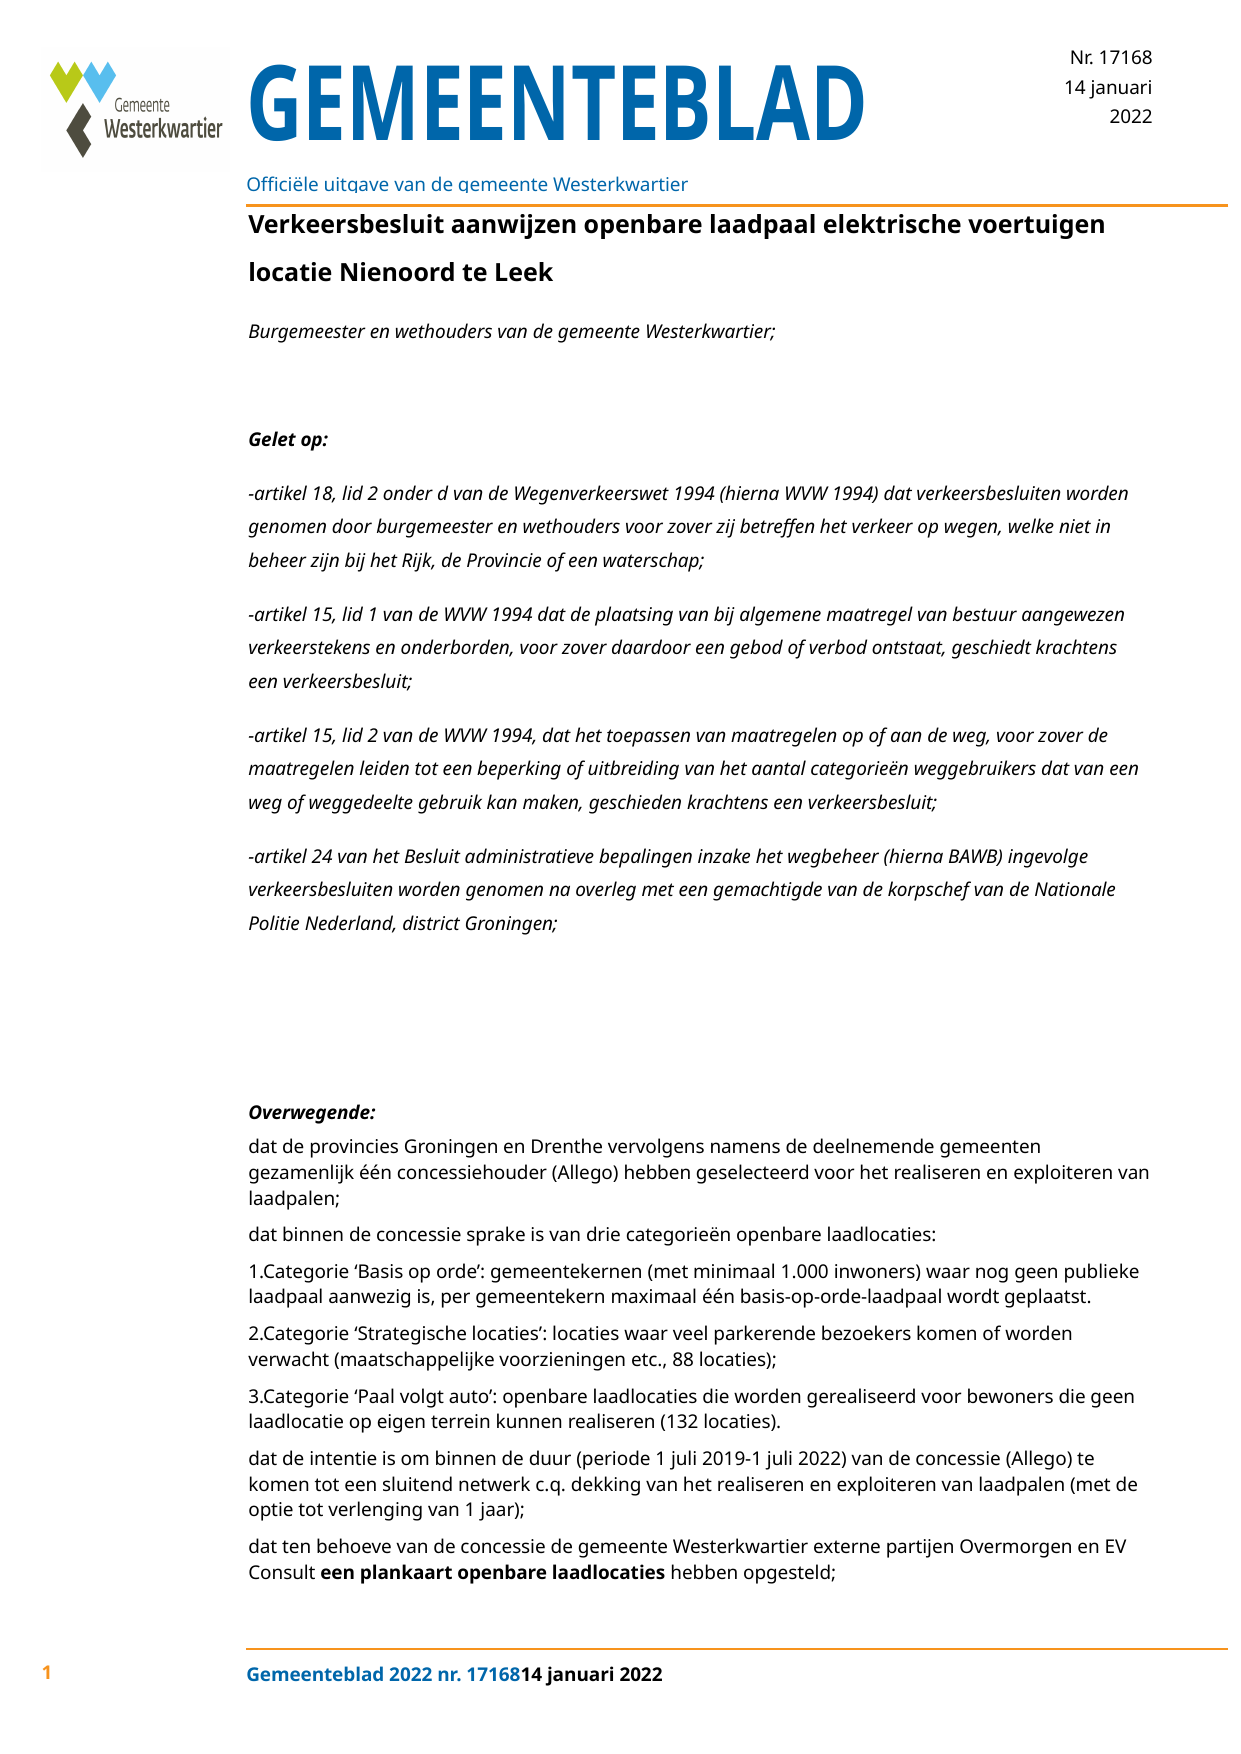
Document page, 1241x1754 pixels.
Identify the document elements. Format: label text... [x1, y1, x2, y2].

text 2.Categorie ‘Strategische locaties’: locaties waar veel parkerende bezoekers komen of worden verwacht (maatschappelijke voorzieningen etc., 88 locaties); [248, 1320, 1152, 1372]
text 1.Categorie ‘Basis op orde’: gemeentekernen (met minimaal 1.000 inwoners) waar nog geen publieke laadpaal aanwezig is, per gemeentekern maximaal één basis-op-orde-laadpaal wordt geplaatst. [248, 1258, 1152, 1309]
text -artikel 18, lid 2 onder d van de Wegenverkeerswet 1994 (hierna WVW 1994) dat verkeersbesluiten worden genomen door burgemeester en wethouders voor zover zij betreffen het verkeer op wegen, welke niet in beheer zijn bij het Rijk, de Provincie of een waterschap; [248, 480, 1152, 573]
picture [41, 47, 231, 172]
text Gelet op: [248, 426, 1152, 452]
text dat ten behoeve van de concessie de gemeente Westerkwartier externe partijen Overmorgen en EV Consult een plankaart openbare laadlocaties hebben opgesteld; [248, 1533, 1152, 1585]
text -artikel 15, lid 2 van de WVW 1994, dat het toepassen van maatregelen op of aan de weg, voor zover de maatregelen leiden tot een beperking of uitbreiding van het aantal categorieën weggebruikers dat van een weg of weggedeelte gebruik kan maken, geschieden krachtens een verkeersbesluit; [248, 722, 1152, 814]
text -artikel 24 van het Besluit administratieve bepalingen inzake het wegbeheer (hierna BAWB) ingevolge verkeersbesluiten worden genomen na overleg met een gemachtigde van de korpschef van de Nationale Politie Nederland, district Groningen; [248, 843, 1152, 936]
text Verkeersbesluit aanwijzen openbare laadpaal elektrische voertuigen locatie Nienoord te Leek [248, 207, 1152, 288]
text Overwegende: [248, 1099, 1152, 1125]
text dat binnen de concessie sprake is van drie categorieën openbare laadlocaties: [248, 1221, 1152, 1247]
text Burgemeester en wethouders van de gemeente Westerkwartier; [248, 318, 1152, 344]
text 3.Categorie ‘Paal volgt auto’: openbare laadlocaties die worden gerealiseerd voor bewoners die geen laadlocatie op eigen terrein kunnen realiseren (132 locaties). [248, 1383, 1152, 1434]
text dat de provincies Groningen en Drenthe vervolgens namens de deelnemende gemeenten gezamenlijk één concessiehouder (Allego) hebben geselecteerd voor het realiseren en exploiteren van laadpalen; [248, 1133, 1152, 1210]
text -artikel 15, lid 1 van de WVW 1994 dat de plaatsing van bij algemene maatregel van bestuur aangewezen verkeerstekens en onderborden, voor zover daardoor een gebod of verbod ontstaat, geschiedt krachtens een verkeersbesluit; [248, 601, 1152, 694]
text dat de intentie is om binnen de duur (periode 1 juli 2019-1 juli 2022) van de concessie (Allego) te komen tot een sluitend netwerk c.q. dekking van het realiseren en exploiteren van laadpalen (met de optie tot verlenging van 1 jaar); [248, 1445, 1152, 1522]
